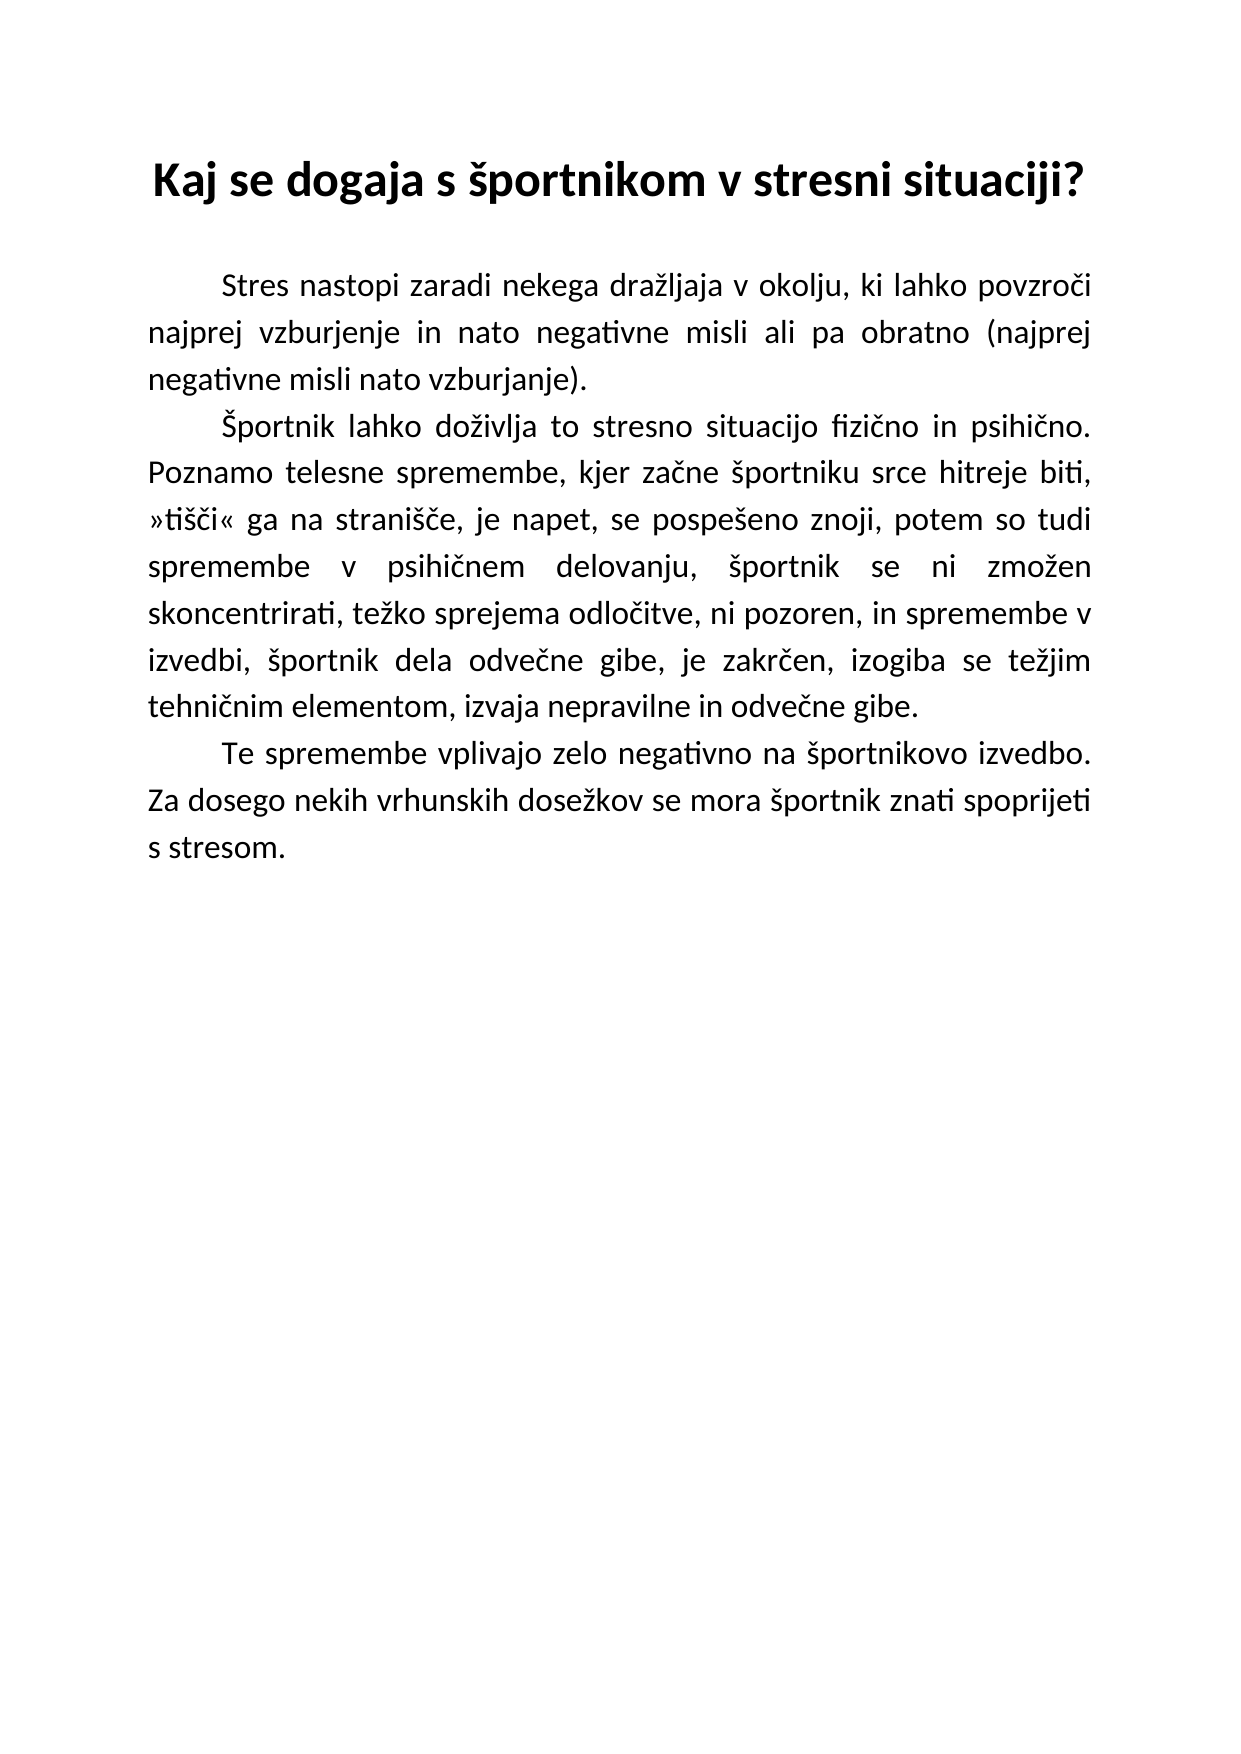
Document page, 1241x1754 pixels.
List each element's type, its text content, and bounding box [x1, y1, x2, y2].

text Športnik lahko doživlja to stresno situacijo fizično in psihično. Poznamo telesne spremembe, kjer začne športniku srce hitreje biti, »tišči« ga na stranišče, je napet, se pospešeno znoji, potem so tudi spremembe v psihičnem delovanju, športnik se ni zmožen skoncentrirati, težko sprejema odločitve, ni pozoren, in spremembe v izvedbi, športnik dela odvečne gibe, je zakrčen, izogiba se težjim tehničnim elementom, izvaja nepravilne in odvečne gibe. [148, 405, 1093, 726]
text Kaj se dogaja s športnikom v stresni situaciji? [148, 148, 1093, 209]
text Te spremembe vplivajo zelo negativno na športnikovo izvedbo. Za dosego nekih vrhunskih dosežkov se mora športnik znati spoprijeti s stresom. [148, 732, 1093, 866]
text Stres nastopi zaradi nekega dražljaja v okolju, ki lahko povzroči najprej vzburjenje in nato negativne misli ali pa obratno (najprej negativne misli nato vzburjanje). [148, 264, 1093, 399]
